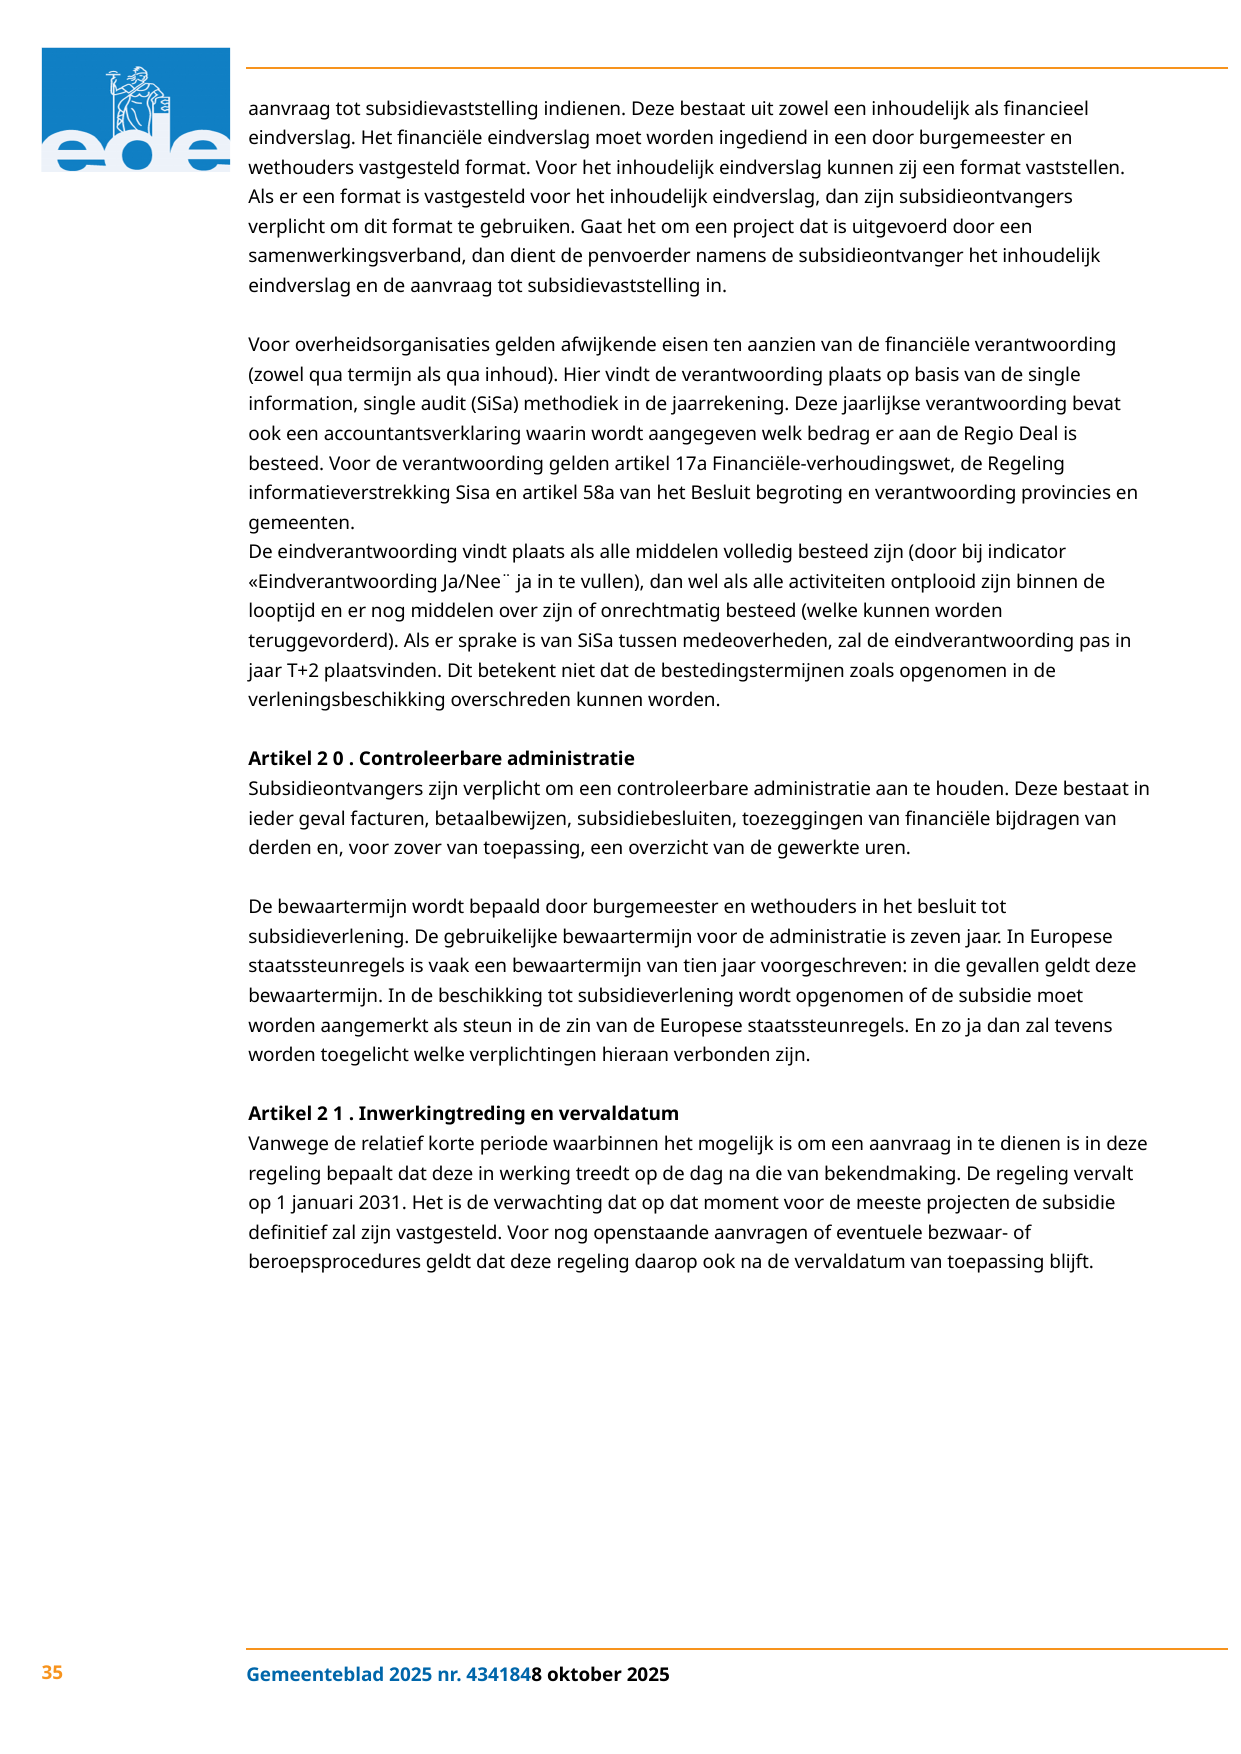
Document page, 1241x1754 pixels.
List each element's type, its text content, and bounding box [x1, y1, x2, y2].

text De bewaartermijn wordt bepaald door burgemeester en wethouders in het besluit tot subsidieverlening. De gebruikelijke bewaartermijn voor de administratie is zeven jaar. In Europese staatssteunregels is vaak een bewaartermijn van tien jaar voorgeschreven: in die gevallen geldt deze bewaartermijn. In de beschikking tot subsidieverlening wordt opgenomen of de subsidie moet worden aangemerkt als steun in de zin van de Europese staatssteunregels. En zo ja dan zal tevens worden toegelicht welke verplichtingen hieraan verbonden zijn. [248, 893, 1152, 1067]
text Artikel 2 0 . Controleerbare administratie [248, 746, 1152, 771]
picture [41, 47, 231, 172]
text Artikel 2 1 . Inwerkingtreding en vervaldatum [248, 1101, 1152, 1126]
text Subsidieontvangers zijn verplicht om een controleerbare administratie aan te houden. Deze bestaat in ieder geval facturen, betaalbewijzen, subsidiebesluiten, toezeggingen van financiële bijdragen van derden en, voor zover van toepassing, een overzicht van de gewerkte uren. [248, 775, 1152, 860]
text Vanwege de relatief korte periode waarbinnen het mogelijk is om een aanvraag in te dienen is in deze regeling bepaalt dat deze in werking treedt op de dag na die van bekendmaking. De regeling vervalt op 1 januari 2031. Het is de verwachting dat op dat moment voor de meeste projecten de subsidie definitief zal zijn vastgesteld. Voor nog openstaande aanvragen of eventuele bezwaar- of beroepsprocedures geldt dat deze regeling daarop ook na de vervaldatum van toepassing blijft. [248, 1130, 1152, 1274]
text De eindverantwoording vindt plaats als alle middelen volledig besteed zijn (door bij indicator «Eindverantwoording Ja/Nee¨ ja in te vullen), dan wel als alle activiteiten ontplooid zijn binnen de looptijd en er nog middelen over zijn of onrechtmatig besteed (welke kunnen worden teruggevorderd). Als er sprake is van SiSa tussen medeoverheden, zal de eindverantwoording pas in jaar T+2 plaatsvinden. Dit betekent niet dat de bestedingstermijnen zoals opgenomen in de verleningsbeschikking overschreden kunnen worden. [248, 538, 1152, 712]
text Voor overheidsorganisaties gelden afwijkende eisen ten aanzien van de financiële verantwoording (zowel qua termijn als qua inhoud). Hier vindt de verantwoording plaats op basis van de single information, single audit (SiSa) methodiek in de jaarrekening. Deze jaarlijkse verantwoording bevat ook een accountantsverklaring waarin wordt aangegeven welk bedrag er aan de Regio Deal is besteed. Voor de verantwoording gelden artikel 17a Financiële-verhoudingswet, de Regeling informatieverstrekking Sisa en artikel 58a van het Besluit begroting en verantwoording provincies en gemeenten. [248, 331, 1152, 535]
text aanvraag tot subsidievaststelling indienen. Deze bestaat uit zowel een inhoudelijk als financieel eindverslag. Het financiële eindverslag moet worden ingediend in een door burgemeester en wethouders vastgesteld format. Voor het inhoudelijk eindverslag kunnen zij een format vaststellen. Als er een format is vastgesteld voor het inhoudelijk eindverslag, dan zijn subsidieontvangers verplicht om dit format te gebruiken. Gaat het om een project dat is uitgevoerd door een samenwerkingsverband, dan dient de penvoerder namens de subsidieontvanger het inhoudelijk eindverslag en de aanvraag tot subsidievaststelling in. [248, 95, 1152, 298]
